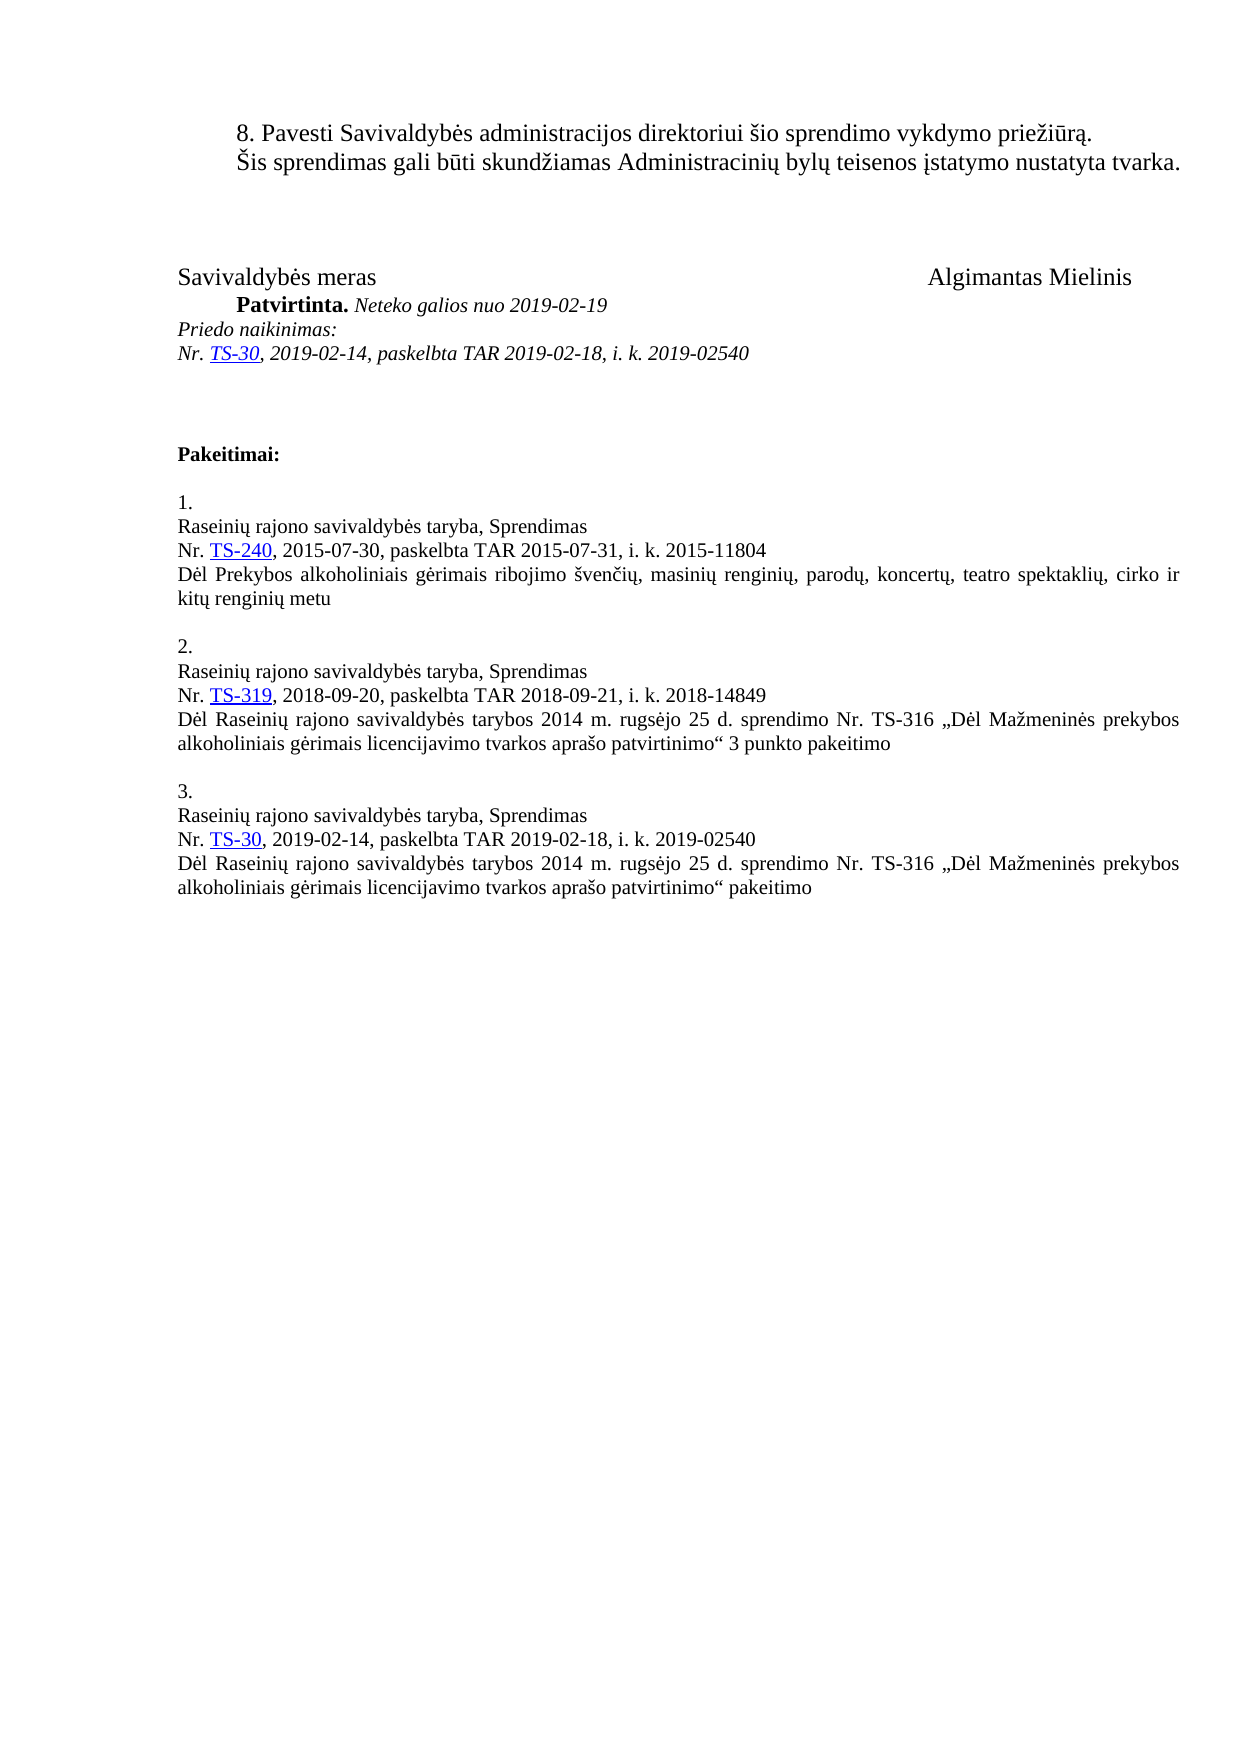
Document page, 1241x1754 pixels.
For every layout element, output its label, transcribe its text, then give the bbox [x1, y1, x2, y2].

text Raseinių rajono savivaldybės taryba, Sprendimas [177, 658, 1181, 683]
text Dėl Raseinių rajono savivaldybės tarybos 2014 m. rugsėjo 25 d. sprendimo Nr. TS-316 „Dėl Mažmeninės prekybos alkoholiniais gėrimais licencijavimo tvarkos aprašo patvirtinimo“ pakeitimo [177, 851, 1181, 899]
text Raseinių rajono savivaldybės taryba, Sprendimas [177, 803, 1181, 827]
text Dėl Raseinių rajono savivaldybės tarybos 2014 m. rugsėjo 25 d. sprendimo Nr. TS-316 „Dėl Mažmeninės prekybos alkoholiniais gėrimais licencijavimo tvarkos aprašo patvirtinimo“ 3 punkto pakeitimo [177, 707, 1181, 755]
text Priedo naikinimas: [177, 317, 1181, 341]
text 8. Pavesti Savivaldybės administracijos direktoriui šio sprendimo vykdymo priežiūrą. [177, 118, 1181, 147]
text Raseinių rajono savivaldybės taryba, Sprendimas [177, 514, 1181, 538]
text 2. [177, 634, 1181, 658]
text Nr. TS-30, 2019-02-14, paskelbta TAR 2019-02-18, i. k. 2019-02540 [177, 341, 1181, 365]
text Patvirtinta. Neteko galios nuo 2019-02-19 [177, 291, 1181, 317]
text Nr. TS-240, 2015-07-30, paskelbta TAR 2015-07-31, i. k. 2015-11804 [177, 538, 1181, 562]
text Savivaldybės meras Algimantas Mielinis [177, 262, 1181, 291]
text Šis sprendimas gali būti skundžiamas Administracinių bylų teisenos įstatymo nustatyta tvarka. [177, 147, 1181, 176]
text Dėl Prekybos alkoholiniais gėrimais ribojimo švenčių, masinių renginių, parodų, koncertų, teatro spektaklių, cirko ir kitų renginių metu [177, 562, 1181, 610]
text Nr. TS-30, 2019-02-14, paskelbta TAR 2019-02-18, i. k. 2019-02540 [177, 827, 1181, 851]
text Nr. TS-319, 2018-09-20, paskelbta TAR 2018-09-21, i. k. 2018-14849 [177, 683, 1181, 707]
text Pakeitimai: [177, 442, 1181, 466]
text 1. [177, 490, 1181, 514]
text 3. [177, 779, 1181, 803]
